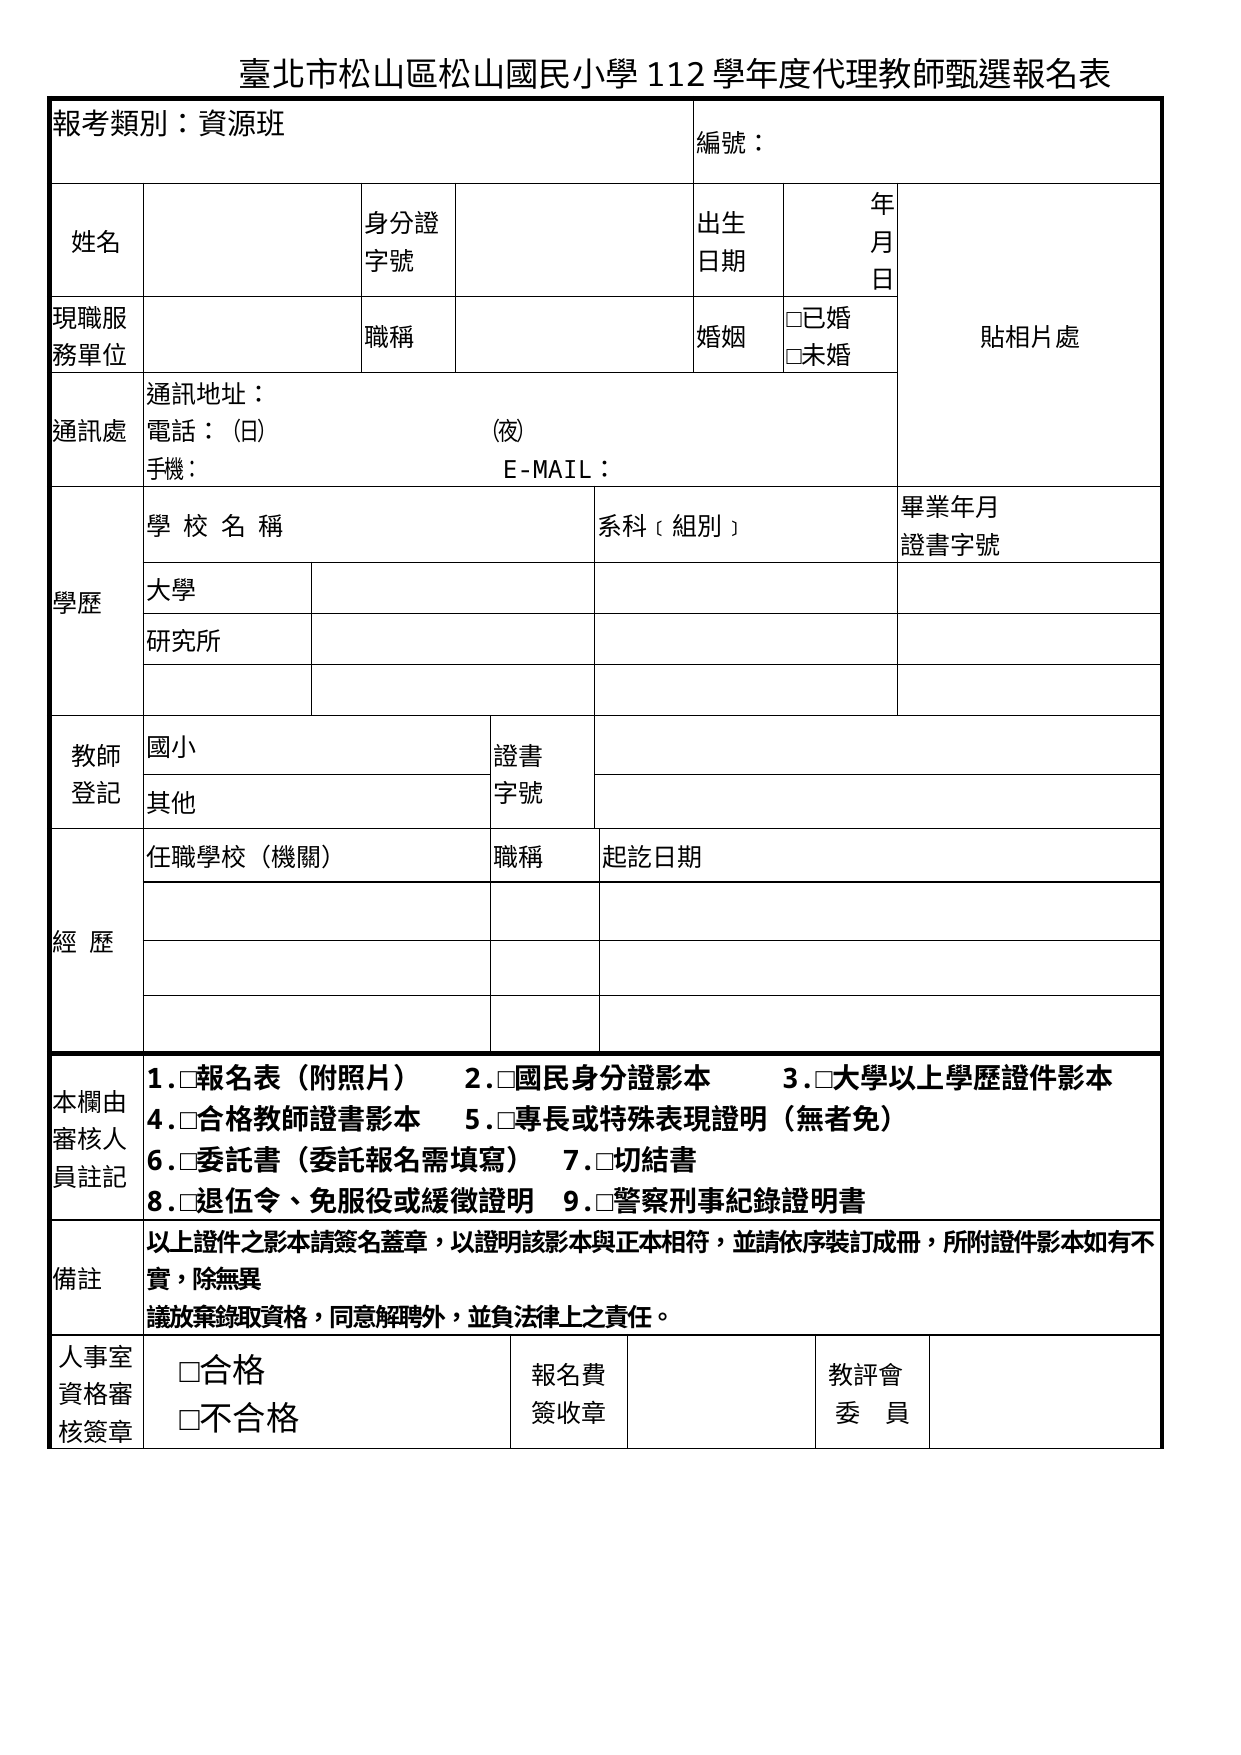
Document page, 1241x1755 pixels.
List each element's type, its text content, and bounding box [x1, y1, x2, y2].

table_cell 系科﹝組別﹞ [595, 487, 897, 562]
table_cell 任職學校（機關） [144, 829, 490, 881]
table_cell [491, 883, 599, 940]
table_cell [491, 996, 599, 1051]
table_cell [312, 614, 594, 664]
table_cell [456, 297, 693, 372]
table_cell 學 校 名 稱 [144, 487, 594, 562]
table_cell [600, 996, 1160, 1051]
table_cell 本欄由 審核人 員註記 [52, 1056, 143, 1219]
table_cell 職稱 [362, 297, 455, 372]
table_cell 學歷 [52, 487, 143, 715]
table_cell [595, 563, 897, 613]
table_cell [144, 297, 361, 372]
table_cell [898, 665, 1160, 715]
table_cell [491, 941, 599, 995]
table_cell 貼相片處 [898, 184, 1160, 486]
table_cell 證書 字號 [491, 716, 594, 828]
table_cell 教師 登記 [52, 716, 143, 828]
table_cell 經 歷 [52, 829, 143, 1051]
table_cell [930, 1336, 1160, 1448]
table_cell 姓名 [52, 184, 143, 296]
table_cell [898, 563, 1160, 613]
table_cell [144, 665, 311, 715]
text 臺北市松山區松山國民小學112學年度代理教師甄選報名表 [89, 47, 1122, 96]
table_cell 出生 日期 [694, 184, 783, 296]
table_cell 國小 [144, 716, 490, 774]
table_header 編號： [694, 101, 1160, 182]
table_cell [628, 1336, 815, 1448]
table_cell [144, 941, 490, 995]
table_cell [312, 665, 594, 715]
table_cell [600, 941, 1160, 995]
table_cell [595, 716, 1160, 774]
table_cell 通訊處 [52, 373, 143, 486]
table_cell [898, 614, 1160, 664]
table_cell [144, 996, 490, 1051]
table_cell 1.□報名表（附照片） 2.□國民身分證影本 3.□大學以上學歷證件影本 4.□合格教師證書影本 5.□專長或特殊表現證明（無者免） 6.□委託書（委託報名需填寫） 7.□切結書 8.□退伍令、免服役或緩徵證明 9.□警察刑事紀錄證明書 [144, 1056, 1160, 1219]
table_cell 婚姻 [694, 297, 783, 372]
table_cell □已婚 □未婚 [784, 297, 897, 372]
table_cell 研究所 [144, 614, 311, 664]
table_cell 身分證字號 [362, 184, 455, 296]
table_cell [144, 184, 361, 296]
table_cell 通訊地址： 電話：（日） （夜） 手機： E-MAIL： [144, 373, 897, 486]
table_cell 起訖日期 [600, 829, 1160, 881]
table_cell 大學 [144, 563, 311, 613]
table_cell 職稱 [491, 829, 599, 881]
table_cell 畢業年月 證書字號 [898, 487, 1160, 562]
table_header 報考類別：資源班 [52, 101, 693, 182]
table_cell 現職服務單位 [52, 297, 143, 372]
table_cell 人事室資格審核簽章 [52, 1336, 143, 1448]
table_cell 備註 [52, 1221, 143, 1334]
table_cell 教評會 委 員 [816, 1336, 929, 1448]
table_cell 年 月 日 [784, 184, 897, 296]
table_cell 以上證件之影本請簽名蓋章，以證明該影本與正本相符，並請依序裝訂成冊，所附證件影本如有不實，除無異 議放棄錄取資格，同意解聘外，並負法律上之責任。 [144, 1221, 1160, 1334]
table_cell □合格 □不合格 [144, 1336, 510, 1448]
table_cell [595, 775, 1160, 828]
table_cell [312, 563, 594, 613]
table_cell [456, 184, 693, 296]
table_cell 其他 [144, 775, 490, 828]
table_cell [595, 665, 897, 715]
table_cell [595, 614, 897, 664]
table_cell [144, 883, 490, 940]
table_cell [600, 883, 1160, 940]
table_cell 報名費 簽收章 [511, 1336, 627, 1448]
